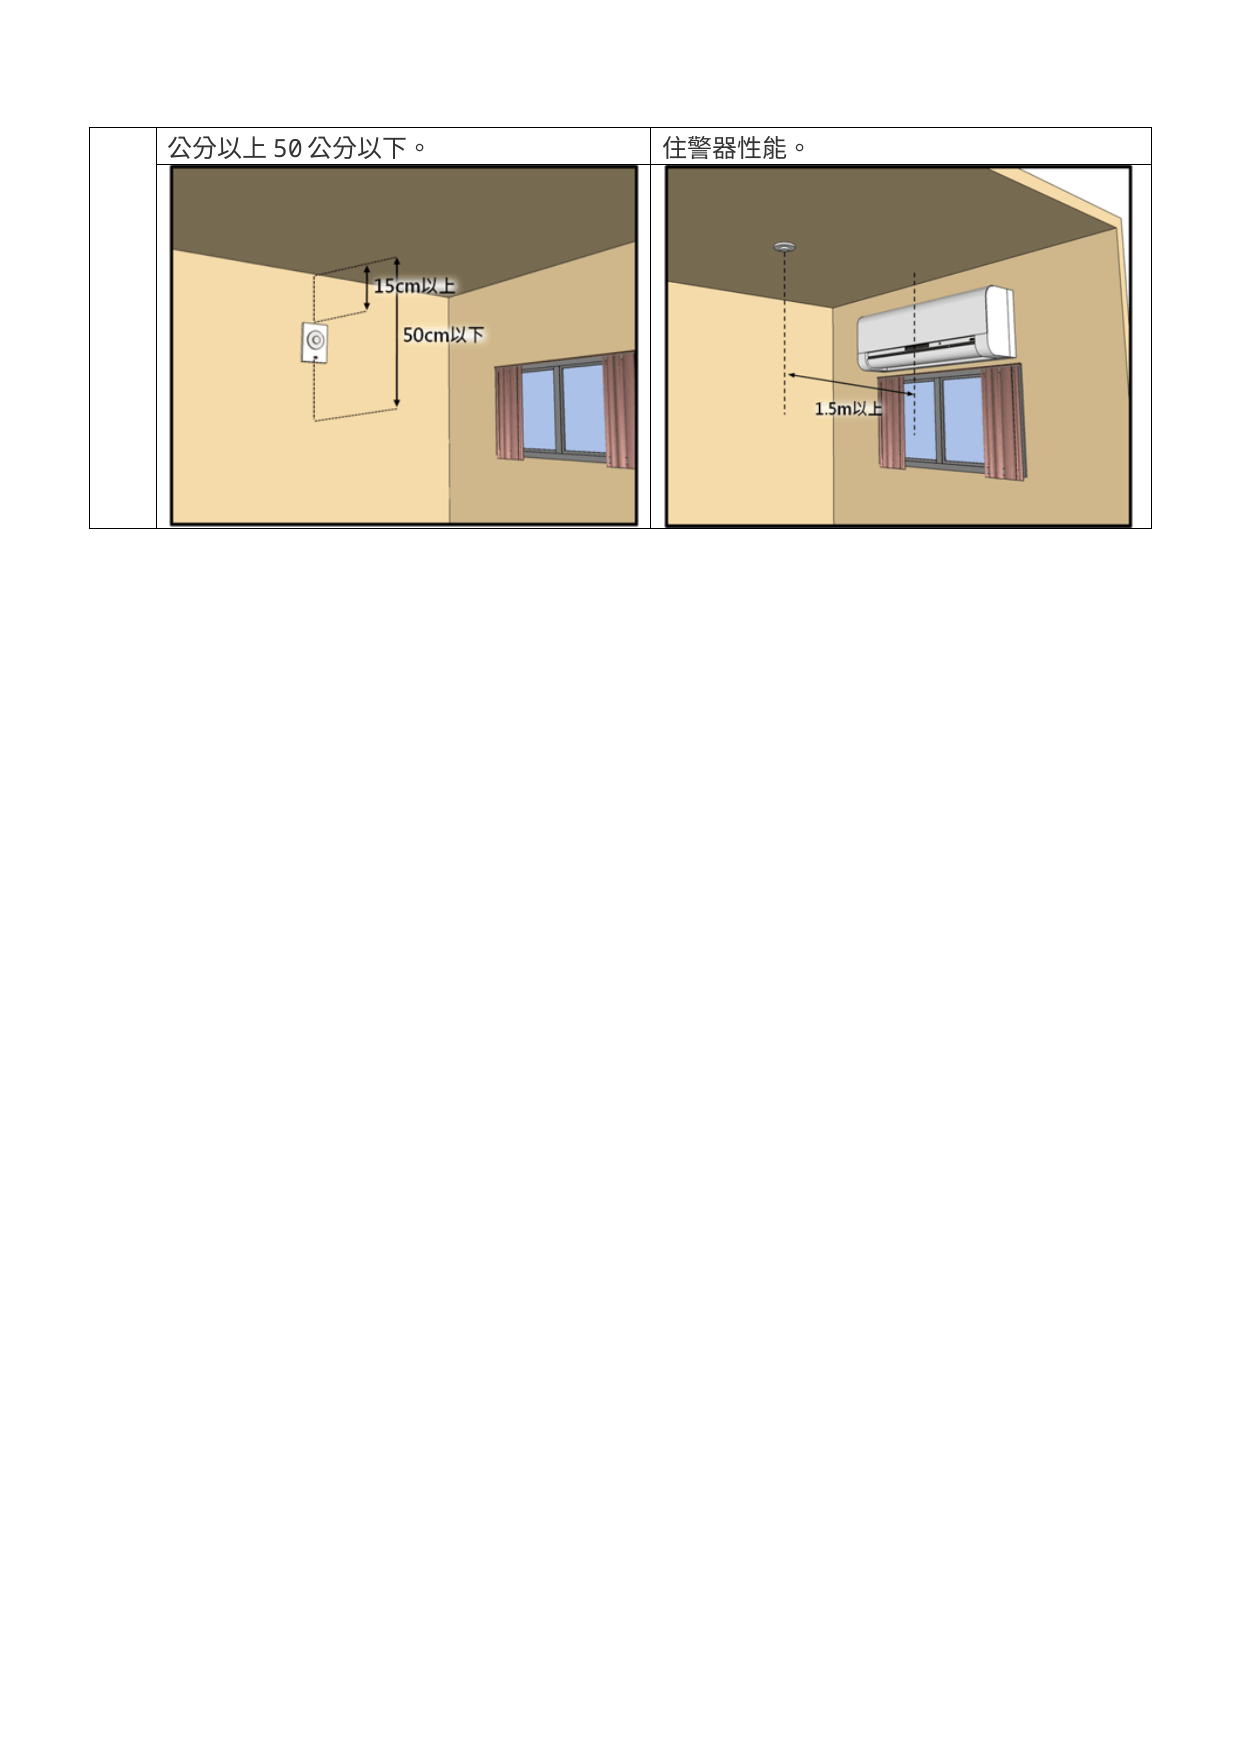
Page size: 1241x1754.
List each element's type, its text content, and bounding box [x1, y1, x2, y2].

table_cell 住警器性能。 [651, 128, 1151, 164]
table_cell [90, 128, 156, 528]
table_cell [651, 165, 662, 528]
table_cell [157, 165, 650, 528]
table_cell 公分以上50公分以下。 [157, 128, 650, 164]
table_cell [1134, 165, 1151, 528]
